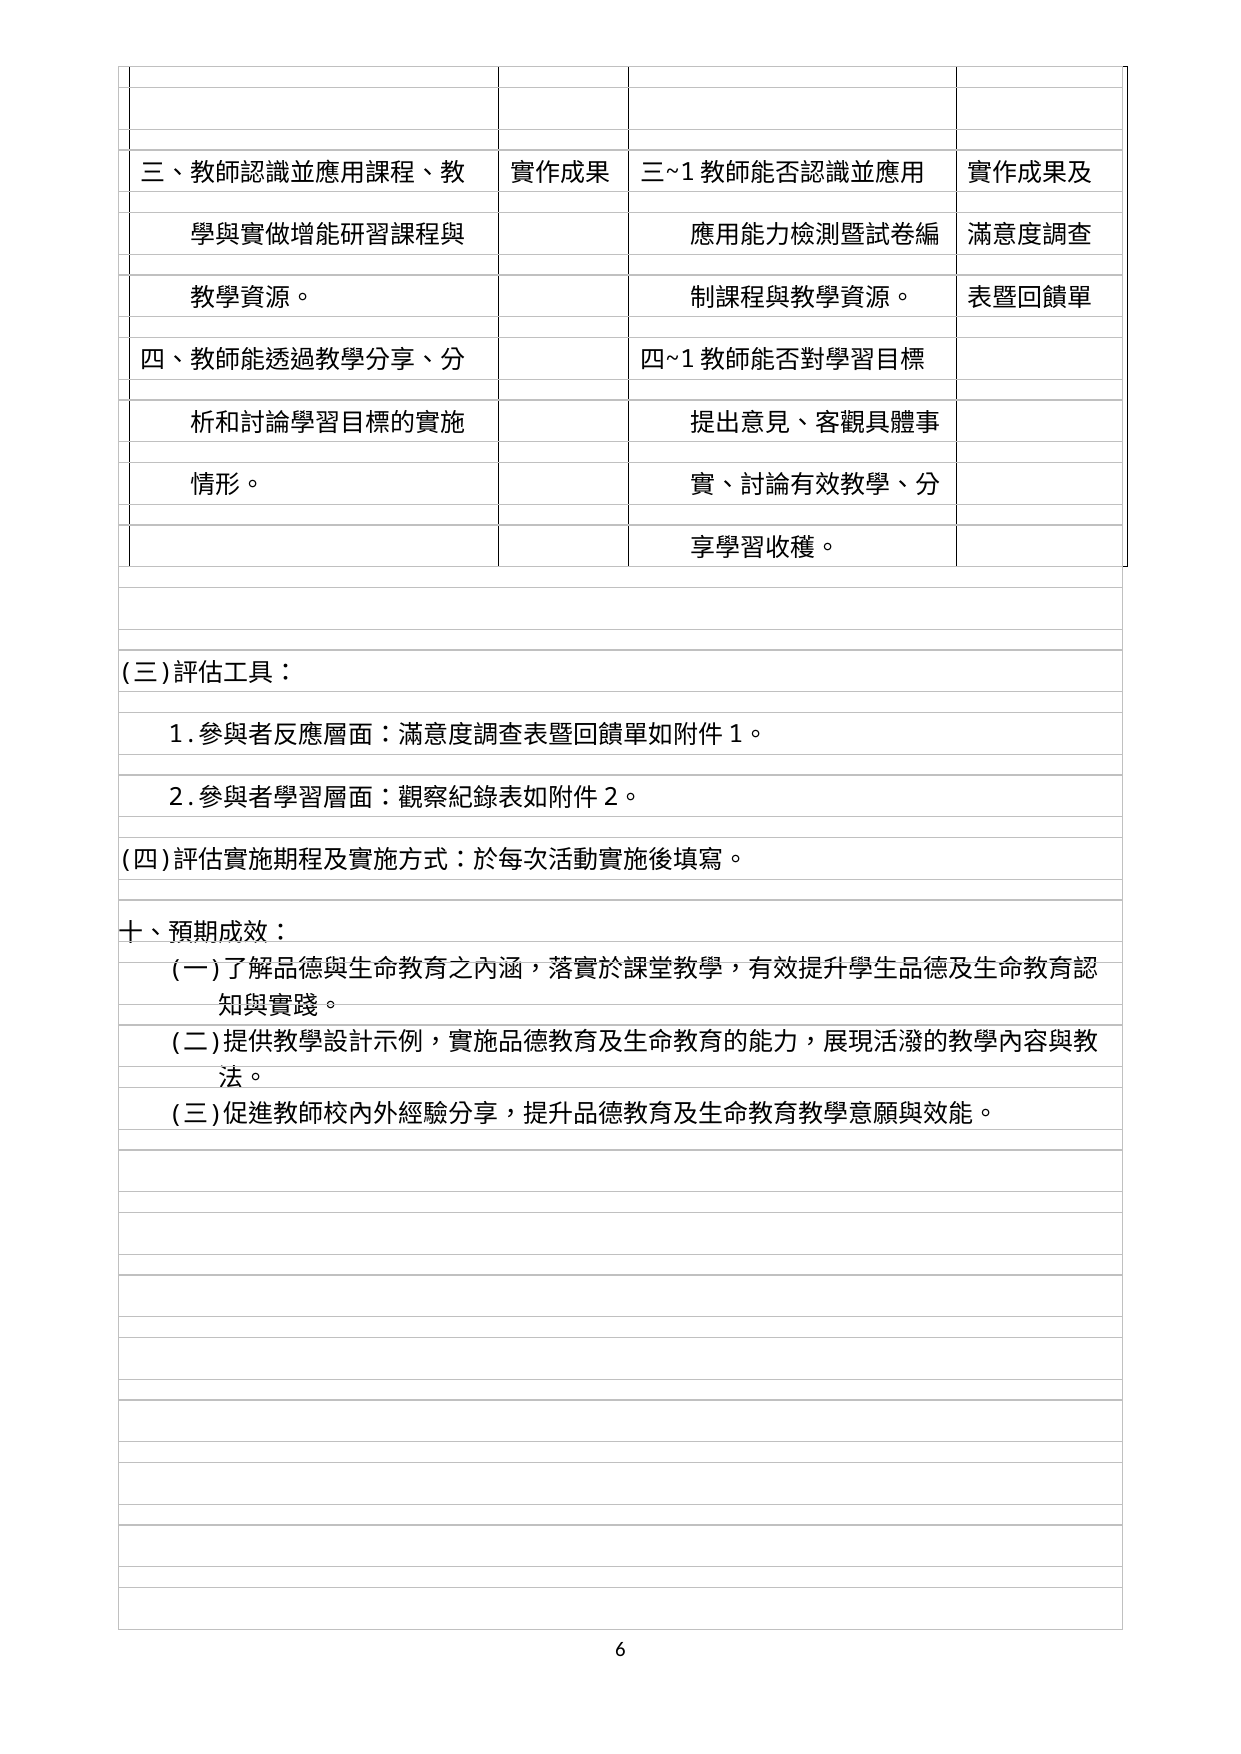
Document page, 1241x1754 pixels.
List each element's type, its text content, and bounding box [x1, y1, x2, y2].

table_cell [130, 192, 498, 212]
table_cell [957, 401, 1122, 441]
table_cell [499, 67, 628, 87]
text (一)了解品德與生命教育之內涵，落實於課堂教學，有效提升學生品德及生命教育認知與實踐。 [119, 963, 1122, 1004]
text [119, 817, 1122, 837]
table_cell 實作成果及 [957, 151, 1122, 191]
table_cell [957, 380, 1122, 399]
table_cell [957, 88, 1122, 129]
table_cell [499, 276, 628, 316]
text (二)提供教學設計示例，實施品德教育及生命教育的能力，展現活潑的教學內容與教法。 [119, 1026, 1122, 1066]
table_cell [130, 67, 498, 87]
text (二)提供教學設計示例，實施品德教育及生命教育的能力，展現活潑的教學內容與教法。 [119, 1067, 233, 1087]
table_cell [499, 380, 628, 399]
table_cell [130, 380, 498, 399]
text 1.參與者反應層面：滿意度調查表暨回饋單如附件1。 [119, 713, 1122, 754]
table_cell [499, 88, 628, 129]
text (四)評估實施期程及實施方式：於每次活動實施後填寫。 [119, 838, 1122, 879]
table_cell 享學習收穫。 [629, 526, 956, 566]
table_cell [1123, 67, 1127, 566]
table_cell [499, 463, 628, 504]
table_cell 應用能力檢測暨試卷編 [629, 213, 956, 254]
text (二)提供教學設計示例，實施品德教育及生命教育的能力，展現活潑的教學內容與教法。 [119, 1088, 1122, 1094]
text [119, 630, 1122, 649]
table_cell 四~1教師能否對學習目標 [629, 338, 956, 379]
text (一)了解品德與生命教育之內涵，落實於課堂教學，有效提升學生品德及生命教育認知與實踐。 [119, 1005, 1122, 1021]
table_cell 制課程與教學資源。 [629, 276, 956, 316]
table_cell [957, 255, 1122, 274]
text [119, 692, 1122, 712]
table_cell 實作成果 [499, 151, 628, 191]
table_cell [629, 192, 956, 212]
table_cell 析和討論學習目標的實施 [130, 401, 498, 441]
table_cell [629, 255, 956, 274]
table_cell [957, 505, 1122, 524]
table_cell [629, 505, 956, 524]
table_cell [130, 526, 498, 566]
table_cell [629, 67, 956, 87]
table_cell 表暨回饋單 [957, 276, 1122, 316]
table_cell 三~1教師能否認識並應用 [629, 151, 956, 191]
table_cell 學與實做增能研習課程與 [130, 213, 498, 254]
table_cell [499, 255, 628, 274]
table_cell [499, 130, 628, 149]
text (三)促進教師校內外經驗分享，提升品德教育及生命教育教學意願與效能。 [119, 1094, 1122, 1129]
table_cell [130, 505, 498, 524]
table_cell [629, 442, 956, 462]
text 十、預期成效： [119, 913, 1122, 941]
table_cell [957, 526, 1122, 566]
table_cell 滿意度調查 [957, 213, 1122, 254]
table_cell [957, 192, 1122, 212]
table_cell [957, 130, 1122, 149]
text [119, 942, 1122, 949]
table_cell [957, 442, 1122, 462]
table_cell [629, 130, 956, 149]
table_cell [957, 338, 1122, 379]
table_cell [499, 213, 628, 254]
table_cell 實、討論有效教學、分 [629, 463, 956, 504]
table_cell [957, 317, 1122, 337]
text (一)了解品德與生命教育之內涵，落實於課堂教學，有效提升學生品德及生命教育認知與實踐。 [119, 949, 1122, 962]
table_cell [499, 338, 628, 379]
table_cell [499, 317, 628, 337]
table_cell [629, 380, 956, 399]
table_cell [957, 67, 1122, 87]
table_cell [499, 442, 628, 462]
table_cell [499, 505, 628, 524]
table_cell [130, 88, 498, 129]
table_cell [499, 401, 628, 441]
table_cell [130, 317, 498, 337]
table_cell [130, 442, 498, 462]
table_cell [629, 317, 956, 337]
table_cell [957, 463, 1122, 504]
table_cell 提出意見、客觀具體事 [629, 401, 956, 441]
table_cell 情形。 [130, 463, 498, 504]
table_cell 三、教師認識並應用課程、教 [130, 151, 498, 191]
text 2.參與者學習層面：觀察紀錄表如附件2。 [119, 776, 1122, 816]
text [119, 755, 1122, 774]
table_cell [499, 192, 628, 212]
table_cell [130, 130, 498, 149]
table_cell [130, 255, 498, 274]
text (三)評估工具： [119, 651, 1122, 691]
table_cell [499, 526, 628, 566]
table_cell [629, 88, 956, 129]
table_cell 四、教師能透過教學分享、分 [130, 338, 498, 379]
text (二)提供教學設計示例，實施品德教育及生命教育的能力，展現活潑的教學內容與教法。 [230, 1067, 1122, 1087]
table_cell 教學資源。 [130, 276, 498, 316]
